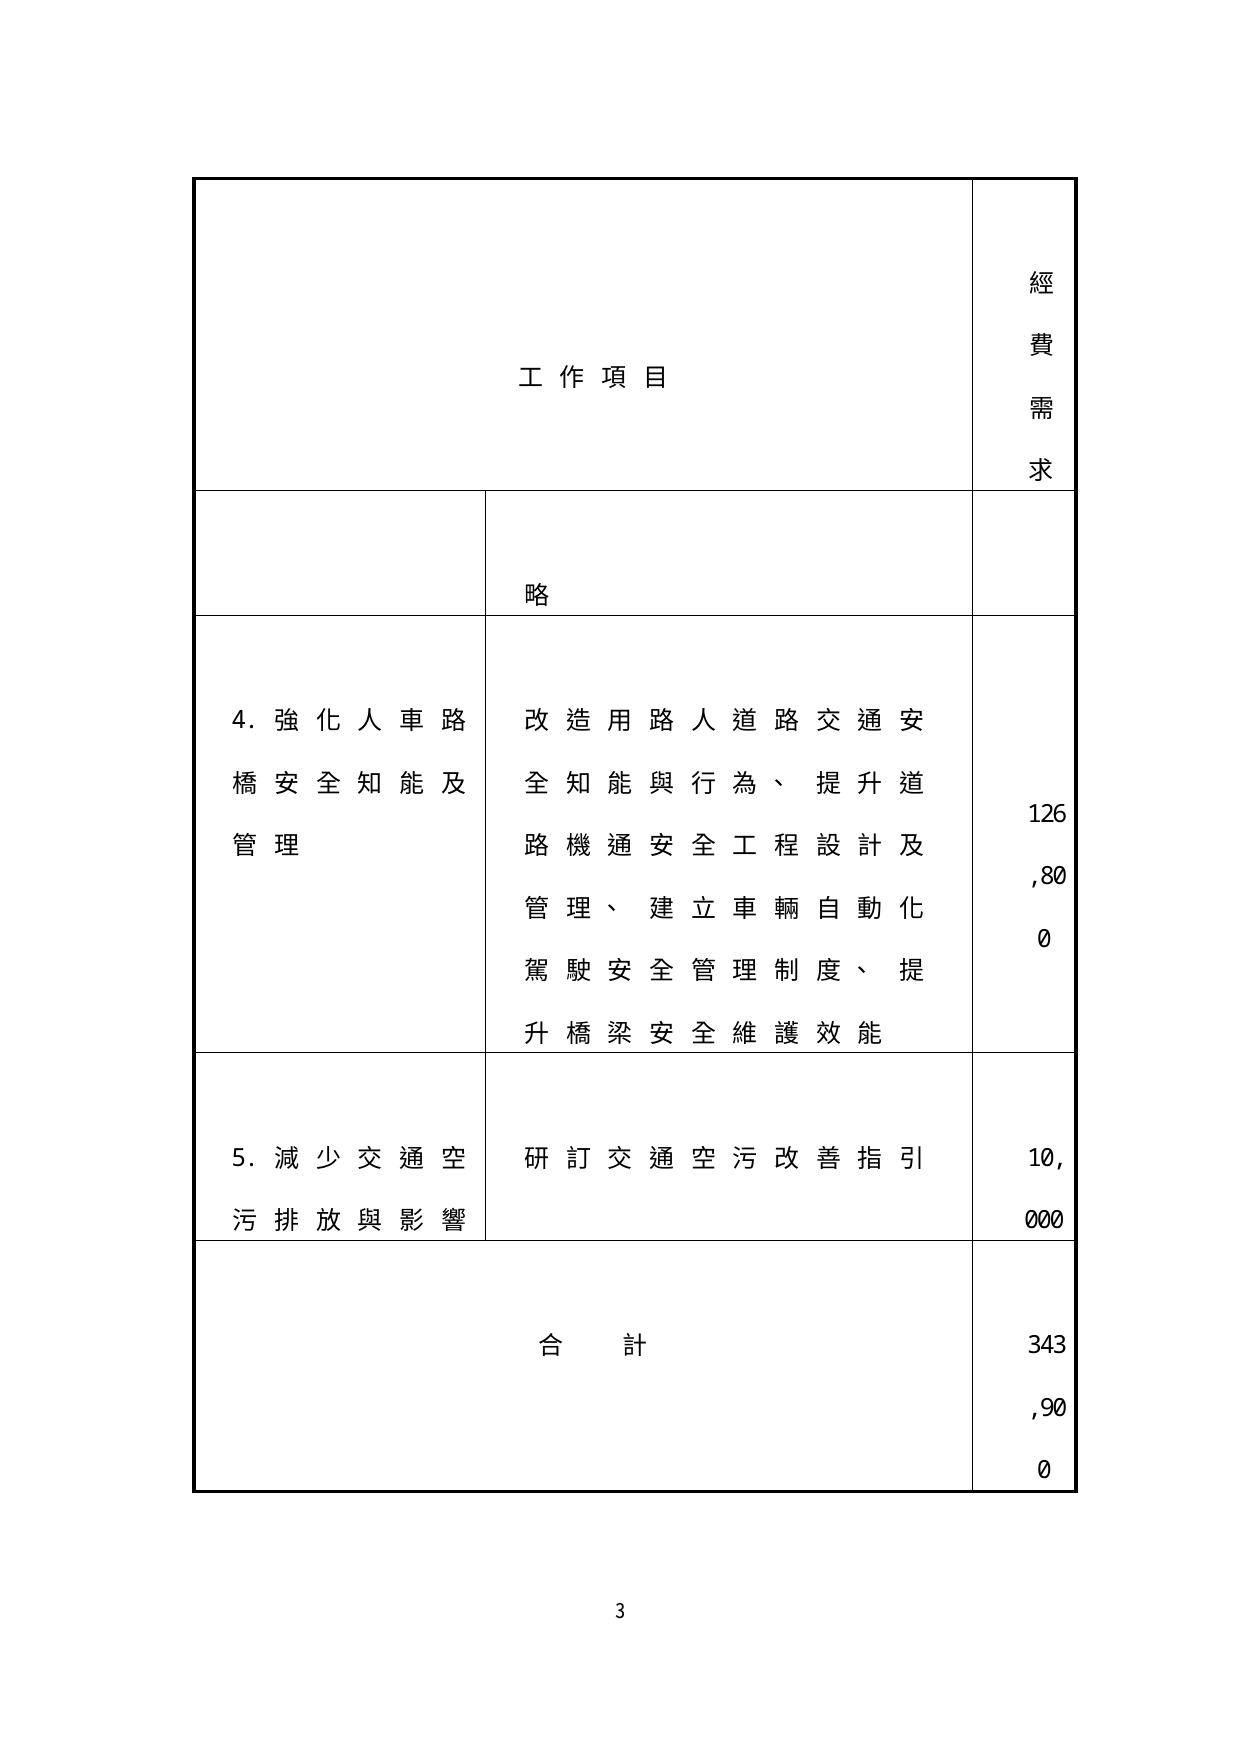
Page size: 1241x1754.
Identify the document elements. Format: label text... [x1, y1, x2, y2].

table_header 工作項目 [196, 180, 972, 490]
table_cell 5.減少交通空污排放與影響 [196, 1053, 485, 1240]
table_cell [196, 491, 485, 615]
table_cell 研訂交通空污改善指引 [486, 1053, 972, 1240]
table_cell 343,900 [973, 1241, 1074, 1490]
table_cell 合 計 [196, 1241, 972, 1490]
table_cell 126,800 [973, 616, 1074, 1052]
table_cell 改造用路人道路交通安全知能與行為、提升道路機通安全工程設計及管理、建立車輛自動化駕駛安全管理制度、提升橋梁安全維護效能 [486, 616, 972, 1052]
table_cell 4.強化人車路橋安全知能及管理 [196, 616, 485, 1052]
table_cell 略 [486, 491, 972, 615]
table_header 經費需求 [973, 180, 1074, 490]
table_cell [973, 491, 1074, 615]
table_cell 10,000 [973, 1053, 1074, 1240]
